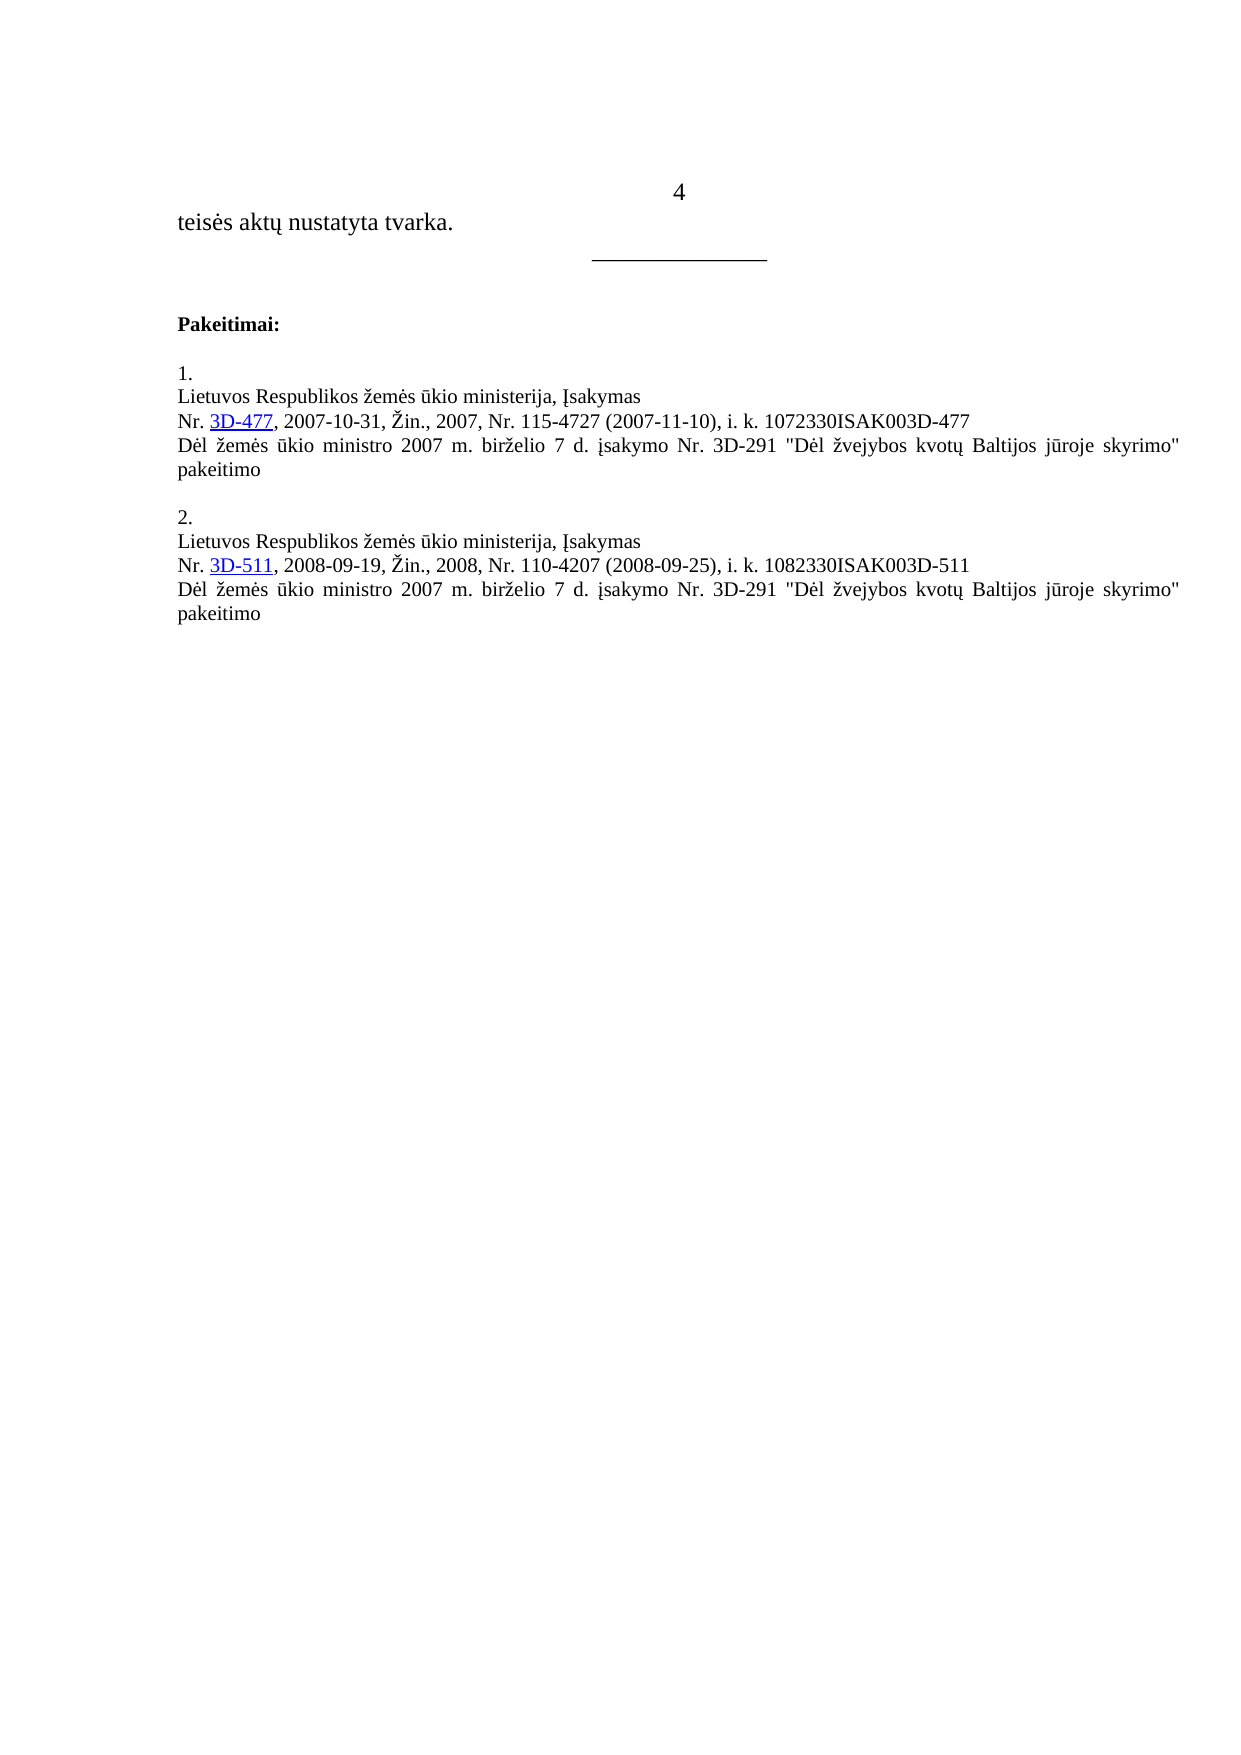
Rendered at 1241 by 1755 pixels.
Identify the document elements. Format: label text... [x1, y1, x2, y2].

text Dėl žemės ūkio ministro 2007 m. birželio 7 d. įsakymo Nr. 3D-291 "Dėl žvejybos kvotų Baltijos jūroje skyrimo" pakeitimo [177, 433, 1181, 481]
text Lietuvos Respublikos žemės ūkio ministerija, Įsakymas [177, 384, 1181, 408]
text Dėl žemės ūkio ministro 2007 m. birželio 7 d. įsakymo Nr. 3D-291 "Dėl žvejybos kvotų Baltijos jūroje skyrimo" pakeitimo [177, 577, 1181, 625]
text Lietuvos Respublikos žemės ūkio ministerija, Įsakymas [177, 529, 1181, 553]
text 1. [177, 360, 1181, 384]
text Nr. 3D-477, 2007-10-31, Žin., 2007, Nr. 115-4727 (2007-11-10), i. k. 1072330ISAK003D-477 [177, 408, 1181, 433]
text Pakeitimai: [177, 312, 1181, 336]
text Nr. 3D-511, 2008-09-19, Žin., 2008, Nr. 110-4207 (2008-09-25), i. k. 1082330ISAK003D-511 [177, 553, 1181, 577]
text ______________ [177, 235, 1181, 264]
text 2. [177, 505, 1181, 529]
text teisės aktų nustatyta tvarka. [177, 207, 1181, 235]
